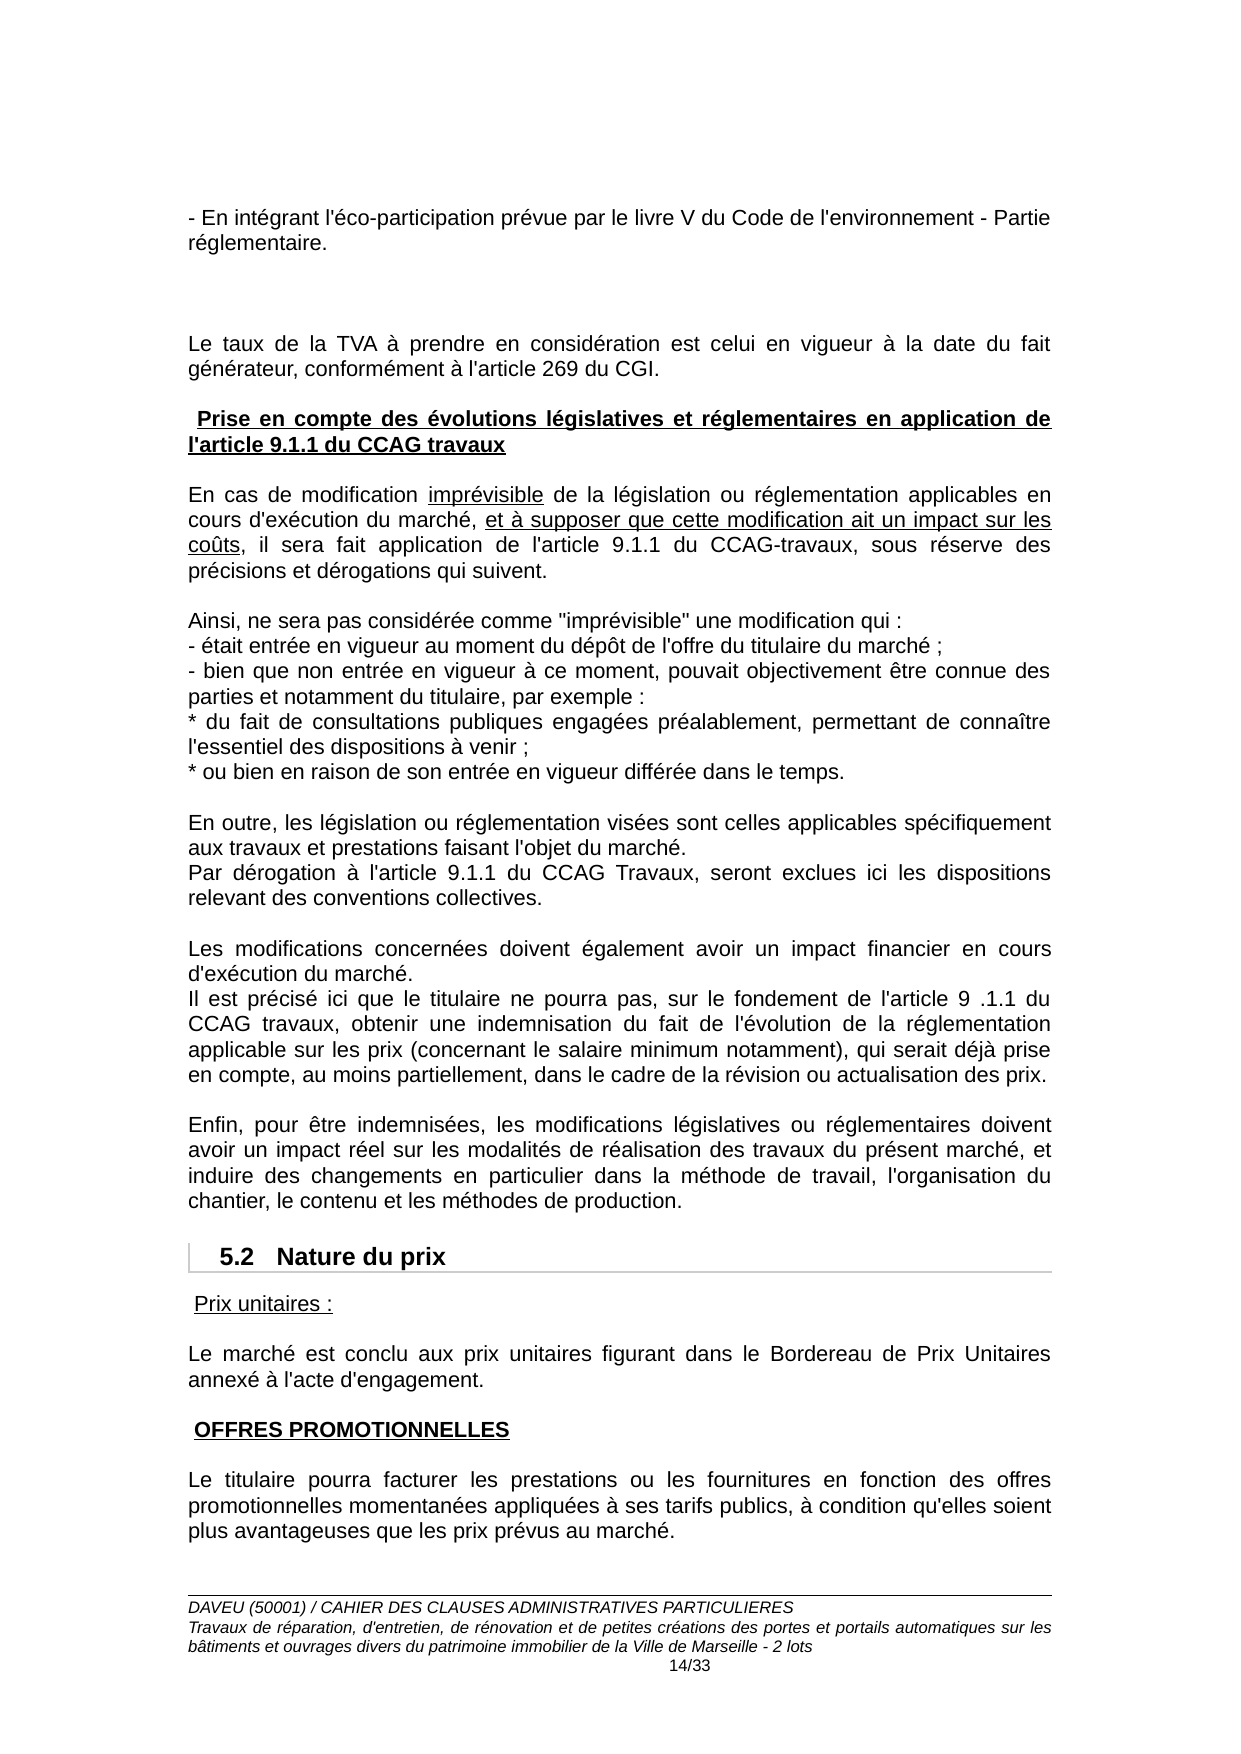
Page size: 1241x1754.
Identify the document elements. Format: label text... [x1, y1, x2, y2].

text Le taux de la TVA à prendre en considération est celui en vigueur à la date du fait générateur, conformément à l'article 269 du CGI. [188, 331, 1052, 381]
text Le marché est conclu aux prix unitaires figurant dans le Bordereau de Prix Unitaires annexé à l'acte d'engagement. [188, 1341, 1052, 1392]
text - bien que non entrée en vigueur à ce moment, pouvait objectivement être connue des parties et notamment du titulaire, par exemple : [188, 658, 1052, 709]
text Prise en compte des évolutions législatives et réglementaires en application de l'article 9.1.1 du CCAG travaux [188, 406, 1052, 457]
text En outre, les législation ou réglementation visées sont celles applicables spécifiquement aux travaux et prestations faisant l'objet du marché. [188, 809, 1052, 860]
text En cas de modification imprévisible de la législation ou réglementation applicables en cours d'exécution du marché, et à supposer que cette modification ait un impact sur les coûts, il sera fait application de l'article 9.1.1 du CCAG-travaux, sous réserve des précisions et dérogations qui suivent. [188, 482, 1052, 583]
text Prix unitaires : [188, 1291, 1052, 1316]
text * ou bien en raison de son entrée en vigueur différée dans le temps. [188, 759, 1052, 784]
text - était entrée en vigueur au moment du dépôt de l'offre du titulaire du marché ; [188, 633, 1052, 658]
text Il est précisé ici que le titulaire ne pourra pas, sur le fondement de l'article 9 .1.1 du CCAG travaux, obtenir une indemnisation du fait de l'évolution de la réglementation applicable sur les prix (concernant le salaire minimum notamment), qui serait déjà prise en compte, au moins partiellement, dans le cadre de la révision ou actualisation des prix. [188, 986, 1052, 1087]
text OFFRES PROMOTIONNELLES [188, 1417, 1052, 1442]
subtitle Nature du prix [188, 1242, 1052, 1271]
text Ainsi, ne sera pas considérée comme "imprévisible" une modification qui : [188, 608, 1052, 633]
text * du fait de consultations publiques engagées préalablement, permettant de connaître l'essentiel des dispositions à venir ; [188, 709, 1052, 759]
text Enfin, pour être indemnisées, les modifications législatives ou réglementaires doivent avoir un impact réel sur les modalités de réalisation des travaux du présent marché, et induire des changements en particulier dans la méthode de travail, l'organisation du chantier, le contenu et les méthodes de production. [188, 1112, 1052, 1213]
text Les modifications concernées doivent également avoir un impact financier en cours d'exécution du marché. [188, 936, 1052, 986]
text Le titulaire pourra facturer les prestations ou les fournitures en fonction des offres promotionnelles momentanées appliquées à ses tarifs publics, à condition qu'elles soient plus avantageuses que les prix prévus au marché. [188, 1467, 1052, 1543]
text Par dérogation à l'article 9.1.1 du CCAG Travaux, seront exclues ici les dispositions relevant des conventions collectives. [188, 860, 1052, 910]
text - En intégrant l'éco-participation prévue par le livre V du Code de l'environnement - Partie réglementaire. [188, 204, 1052, 255]
